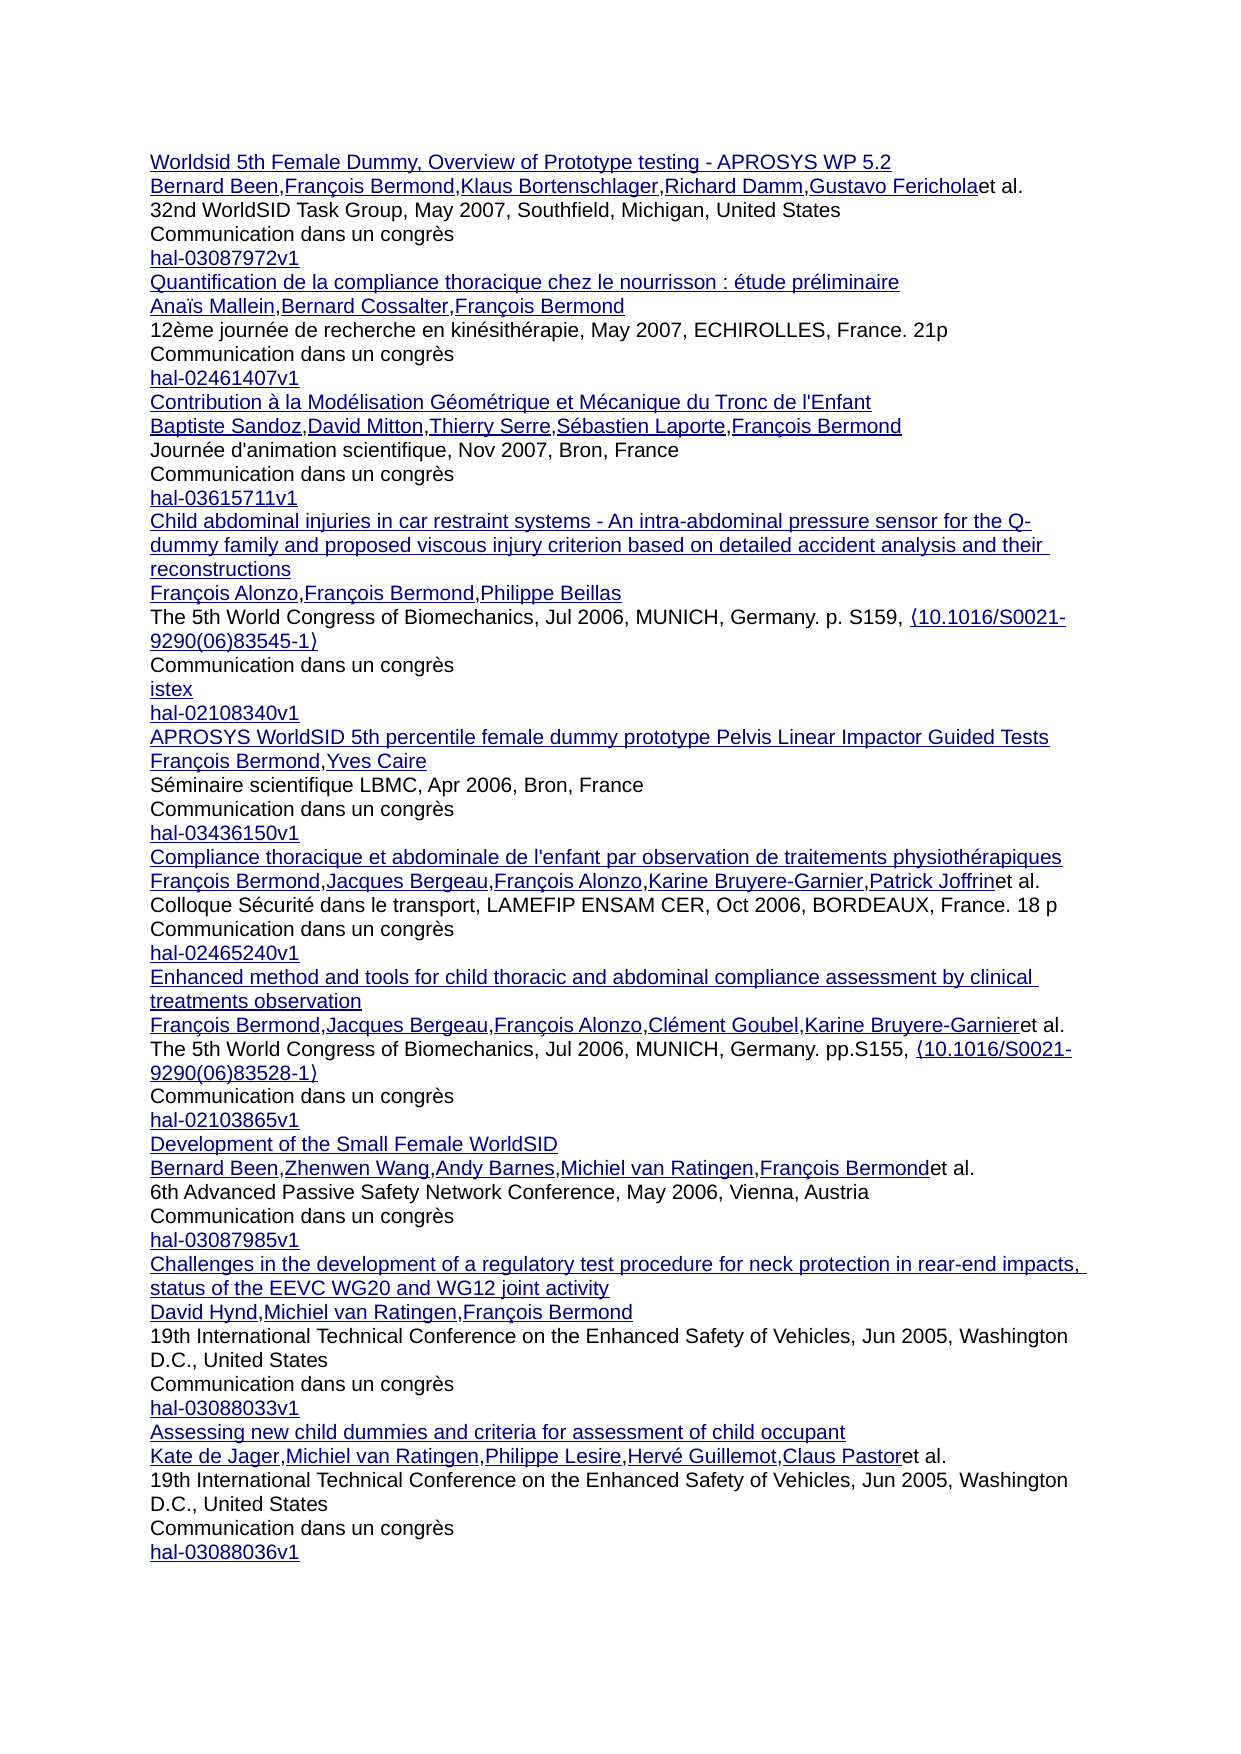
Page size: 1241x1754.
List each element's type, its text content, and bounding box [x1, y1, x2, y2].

table_cell Child abdominal injuries in car restraint systems - An intra-abdominal pressure sensor for the Q-dummy family and proposed viscous injury criterion based on detailed accident analysis and their reconstructions François Alonzo,François Bermond,Philippe Beillas The 5th World Congress of Biomechanics, Jul 2006, MUNICH, Germany. p. S159, ⟨10.1016/S0021-9290(06)83545-1⟩ Communication dans un congrès istex hal-02108340v1 [150, 509, 1090, 725]
table_cell Assessing new child dummies and criteria for assessment of child occupant Kate de Jager,Michiel van Ratingen,Philippe Lesire,Hervé Guillemot,Claus Pastoret al. 19th International Technical Conference on the Enhanced Safety of Vehicles, Jun 2005, Washington D.C., United States Communication dans un congrès hal-03088036v1 [150, 1420, 1090, 1563]
table_cell Quantification de la compliance thoracique chez le nourrisson : étude préliminaire Anaïs Mallein,Bernard Cossalter,François Bermond 12ème journée de recherche en kinésithérapie, May 2007, ECHIROLLES, France. 21p Communication dans un congrès hal-02461407v1 [150, 270, 1090, 389]
table_cell Enhanced method and tools for child thoracic and abdominal compliance assessment by clinical treatments observation François Bermond,Jacques Bergeau,François Alonzo,Clément Goubel,Karine Bruyere-Garnieret al. The 5th World Congress of Biomechanics, Jul 2006, MUNICH, Germany. pp.S155, ⟨10.1016/S0021-9290(06)83528-1⟩ Communication dans un congrès hal-02103865v1 [150, 965, 1090, 1132]
table_cell Compliance thoracique et abdominale de l'enfant par observation de traitements physiothérapiques François Bermond,Jacques Bergeau,François Alonzo,Karine Bruyere-Garnier,Patrick Joffrinet al. Colloque Sécurité dans le transport, LAMEFIP ENSAM CER, Oct 2006, BORDEAUX, France. 18 p Communication dans un congrès hal-02465240v1 [150, 845, 1090, 964]
table_cell APROSYS WorldSID 5th percentile female dummy prototype Pelvis Linear Impactor Guided Tests François Bermond,Yves Caire Séminaire scientifique LBMC, Apr 2006, Bron, France Communication dans un congrès hal-03436150v1 [150, 725, 1090, 845]
table_cell Worldsid 5th Female Dummy, Overview of Prototype testing - APROSYS WP 5.2 Bernard Been,François Bermond,Klaus Bortenschlager,Richard Damm,Gustavo Fericholaet al. 32nd WorldSID Task Group, May 2007, Southfield, Michigan, United States Communication dans un congrès hal-03087972v1 [150, 150, 1090, 270]
table_cell Challenges in the development of a regulatory test procedure for neck protection in rear-end impacts, status of the EEVC WG20 and WG12 joint activity David Hynd,Michiel van Ratingen,François Bermond 19th International Technical Conference on the Enhanced Safety of Vehicles, Jun 2005, Washington D.C., United States Communication dans un congrès hal-03088033v1 [150, 1252, 1090, 1420]
table_cell Contribution à la Modélisation Géométrique et Mécanique du Tronc de l'Enfant Baptiste Sandoz,David Mitton,Thierry Serre,Sébastien Laporte,François Bermond Journée d'animation scientifique, Nov 2007, Bron, France Communication dans un congrès hal-03615711v1 [150, 390, 1090, 509]
table_cell Development of the Small Female WorldSID Bernard Been,Zhenwen Wang,Andy Barnes,Michiel van Ratingen,François Bermondet al. 6th Advanced Passive Safety Network Conference, May 2006, Vienna, Austria Communication dans un congrès hal-03087985v1 [150, 1132, 1090, 1252]
